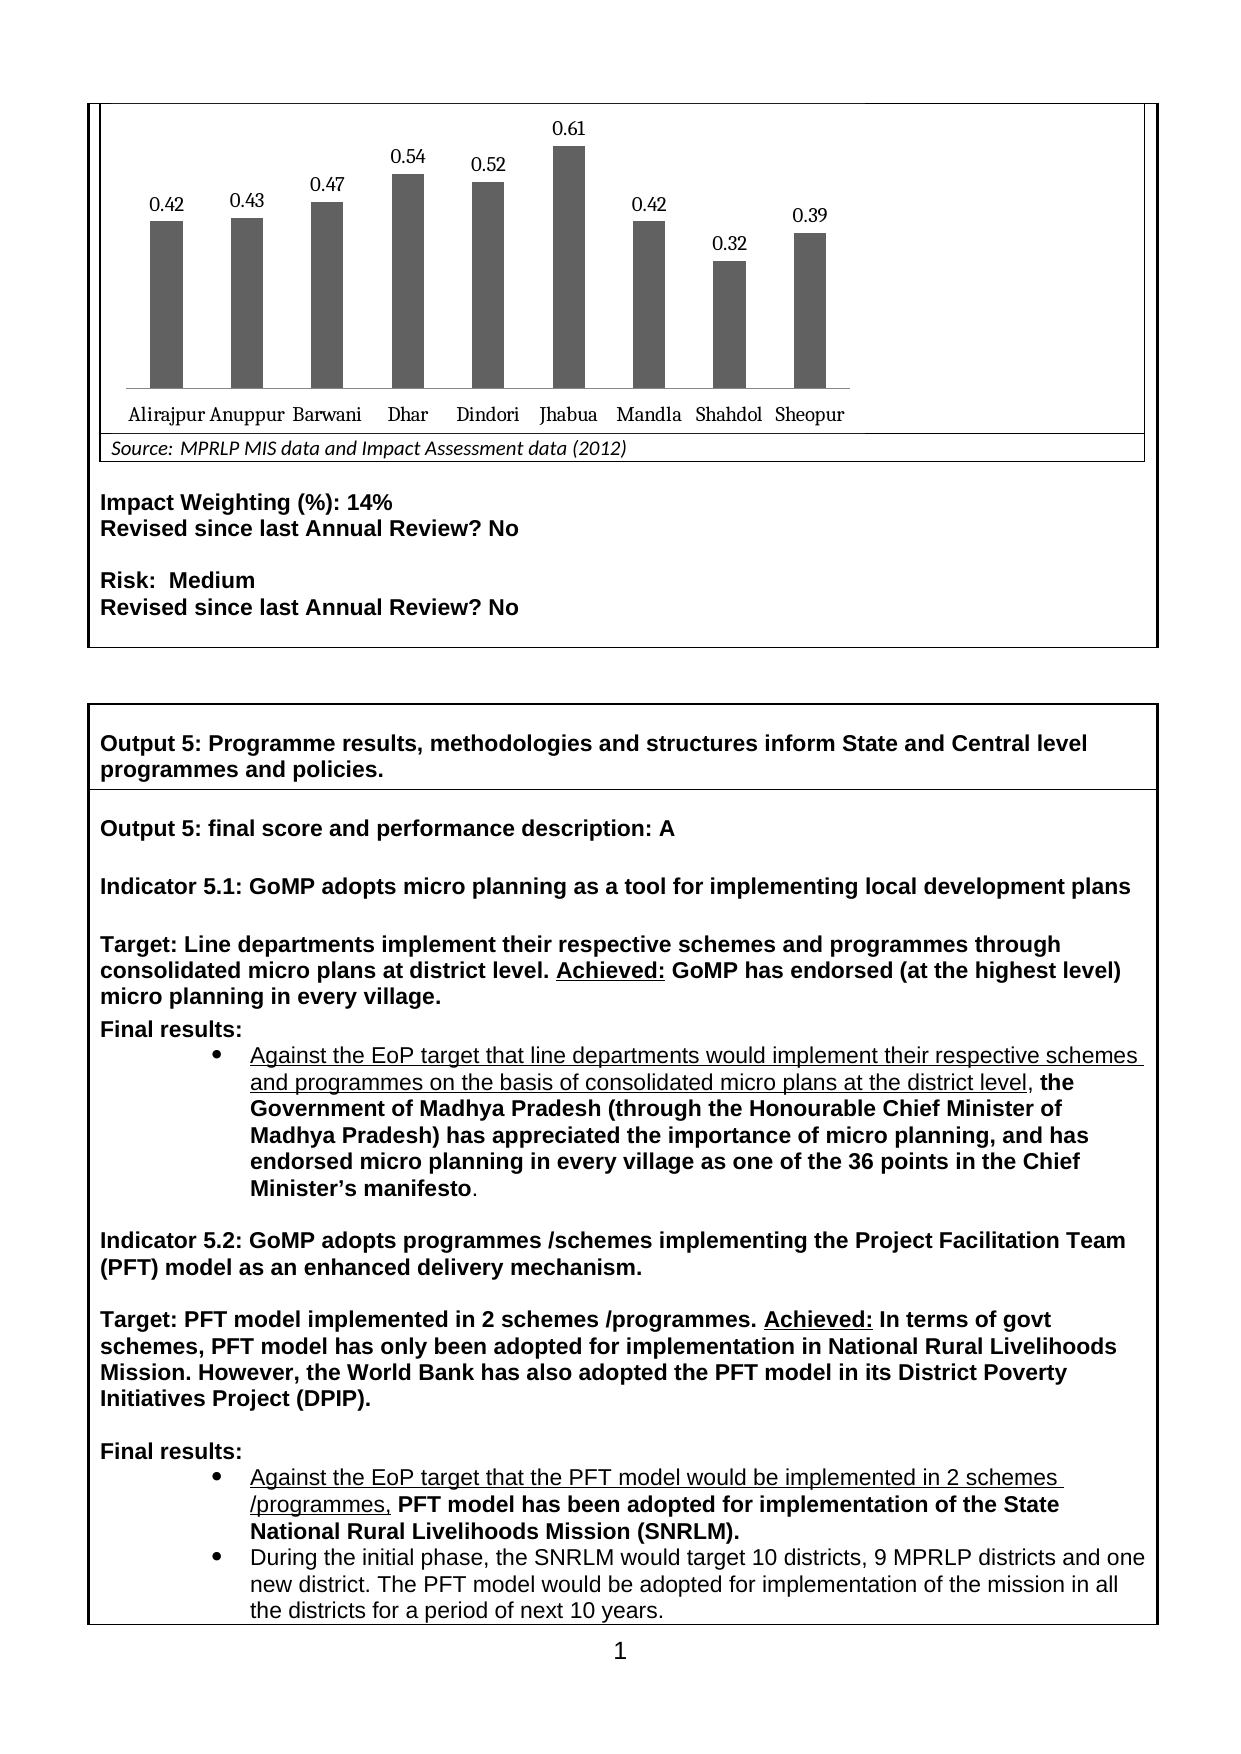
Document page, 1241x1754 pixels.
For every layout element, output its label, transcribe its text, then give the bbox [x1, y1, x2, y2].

table_cell Both are benchmarked against a baseline of 10% each Final results: Participation and representation of women: Women’s participation is almost 33% of the total participation levels. 54% women are also in leadership positions of the various Gram Sabha committees. The Indicator End of Project target of 33% has been met as regards representation of women in the Gram Sabha meetings. Against the combined Indicator End of Project target of 33%, about 43% of women are members of various GS committees, and about 54% of women are in leadership roles in GS committees (owing to 50% state enforced reservation), Indicator 4.2: Proportion of the MPRLP programme costs allocated for interventions /activities targeting women Target: 33% of MPRLP programme costs are allocated for women’s interventions/activities. Achieved: 45% of programme costs allocated for such activities. Final results: Against the EOP target of 33%, on average 45% of programme costs have been allocated for activities targeting women although performance varies across districts (see Figure 12). Women of individual households are the primary conduit through which activities such as revolving fund grants under MPRLP, bank linkages of SHGs and linkages with other schemes are occurring. Specifically, funds have targeted women-centric activities such as animal husbandry, access to financial services, drudgery reduction and support activities are being undertaken. Impact Weighting (%): 14% Revised since last Annual Review? No Risk: Medium Revised since last Annual Review? No [90, 104, 1156, 647]
table_cell Final results: Against the EoP target that line departments would implement their respective schemes and programmes on the basis of consolidated micro plans at the district level, the Government of Madhya Pradesh (through the Honourable Chief Minister of Madhya Pradesh) has appreciated the importance of micro planning, and has endorsed micro planning in every village as one of the 36 points in the Chief Minister’s manifesto. Indicator 5.2: GoMP adopts programmes /schemes implementing the Project Facilitation Team (PFT) model as an enhanced delivery mechanism. Target: PFT model implemented in 2 schemes /programmes. Achieved: In terms of govt schemes, PFT model has only been adopted for implementation in National Rural Livelihoods Mission. However, the World Bank has also adopted the PFT model in its District Poverty Initiatives Project (DPIP). Final results: Against the EoP target that the PFT model would be implemented in 2 schemes /programmes, PFT model has been adopted for implementation of the State National Rural Livelihoods Mission (SNRLM). During the initial phase, the SNRLM would target 10 districts, 9 MPRLP districts and one new district. The PFT model would be adopted for implementation of the mission in all the districts for a period of next 10 years. SNRLM Plan defines clear role for the Gram Sabha to support the vulnerable; and provide public goods and services and for SHGs to concentrate on being economic entities. Climate induced vulnerability to be explicitly addressed and the programme will make use of the micro planning approach at village level. Management and support framework recognises need for village level resources to directly support implementation. The PFT model is also being used under the World Bank DPIP. Indicator 5.3: Formal institutional set up at state and district level for sharing experiences, use of financial and human resources and collaborative working Target: State level apex body set up to share project experiences, for joint planning and for use of resources. Achieved: State Learning Forum set up under MPRLP. Final results: Against the EoP target that a State level apex body would be formed and activated for sharing project experiences, joint planning and use of resources, the results were as follows: A State Learning Forum (an autonomous unit for MPRLP) was established with the basic objective of knowledge management. Innovative methods were adopted for knowledge sharing by State Learning Forum. The state learning forum is specific to MPRLP, but other opportunities exist to protect knowledge management and lesson learning under NRLM. Knowledge sharing has resulted in MPRLP being nominated for the Prime Minister’s Excellence Award for 2011-12 The District Project Management Committee acts as a forum at which lesson learning on ways of working have been shared with other departments. 83 peer learning programmes aimed at community sharing have been conducted over the last 2 years. In addition, intra project component sharing has also taken place among staff. Management institutes (IIM Indore, XIMB Bhubaneswar) sent students to Dhar and Sheopur districts to study programme impacts. Officers from other states (Gujarat) have also visited the programme to learn Benefits of MPRLP were quickly visible to non MPRLP villages. This created public pressure on elected representatives, who in turn lobbied for an increase in NRLM blocks from 38 to 46. Strengthening human resources for delivery: Investing in human resources and mobilisation of capacity at the front line takes time but yields results: leadership with motivated, local staff at district level who coordinate with local government; it takes time to gain trust & sensitise the community; role of community staff crucial. NRLM seen as being influenced by MPRLP (especially HR element). NREGA and other GoMP and GoI programmes have benefited from using Community Resource Persons (CRPs) to leverage community engagement. Impact Weighting (%): 15% Revised since last Annual Review? No Risk: Medium Revised since last Annual Review? No [90, 1016, 1156, 1623]
table_cell [101, 104, 111, 433]
table_header Output 5: Programme results, methodologies and structures inform State and Central level programmes and policies. [90, 705, 1156, 789]
table_cell Output 5: final score and performance description: A Indicator 5.1: GoMP adopts micro planning as a tool for implementing local development plans Target: Line departments implement their respective schemes and programmes through consolidated micro plans at district level. Achieved: GoMP has endorsed (at the highest level) micro planning in every village. [90, 790, 1156, 1016]
table_cell Source: MPRLP MIS data and Impact Assessment data (2012) [101, 434, 1144, 461]
table_cell [866, 104, 1144, 433]
